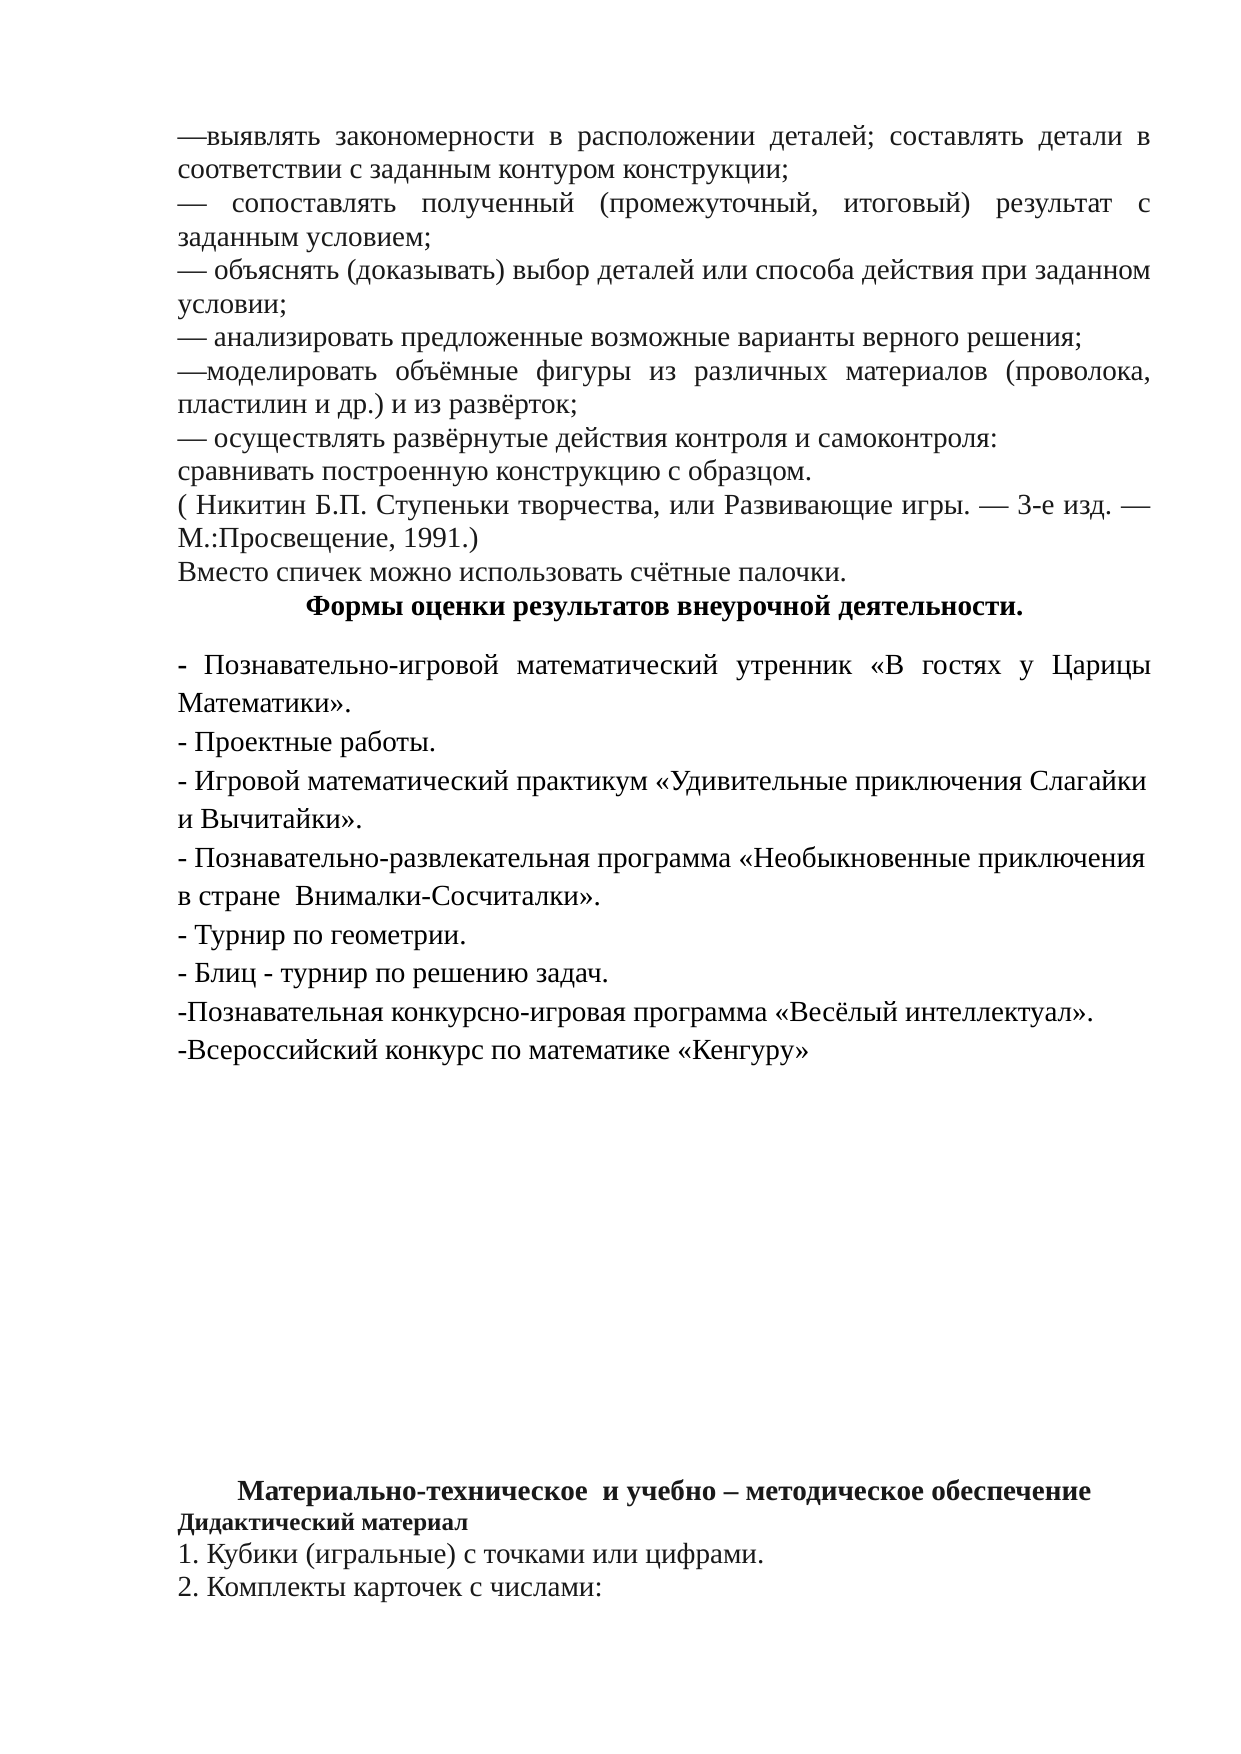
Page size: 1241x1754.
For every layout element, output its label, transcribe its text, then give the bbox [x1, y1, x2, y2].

text - Игровой математический практикум «Удивительные приключения Слагайки и Вычитайки». [177, 763, 1152, 835]
text сравнивать построенную конструкцию с образцом. [177, 453, 1152, 487]
text —моделировать объёмные фигуры из различных материалов (проволока, пластилин и др.) и из развёрток; [177, 353, 1152, 420]
text — анализировать предложенные возможные варианты верного решения; [177, 319, 1152, 353]
text - Блиц - турнир по решению задач. [177, 955, 1152, 989]
text -Всероссийский конкурс по математике «Кенгуру» [177, 1032, 1152, 1066]
text 1. Кубики (игральные) с точками или цифрами. [177, 1536, 1152, 1569]
text - Познавательно-развлекательная программа «Необыкновенные приключения в стране Внималки-Сосчиталки». [177, 840, 1152, 912]
text — сопоставлять полученный (промежуточный, итоговый) результат с заданным условием; [177, 185, 1152, 252]
text 2. Комплекты карточек с числами: [177, 1569, 1152, 1603]
text Дидактический материал [177, 1507, 1152, 1536]
text Формы оценки результатов внеурочной деятельности. [177, 588, 1152, 621]
text - Турнир по геометрии. [177, 917, 1152, 950]
text - Познавательно-игровой математический утренник «В гостях у Царицы Математики». [177, 647, 1152, 719]
text — осуществлять развёрнутые действия контроля и самоконтроля: [177, 420, 1152, 453]
text ( Никитин Б.П. Ступеньки творчества, или Развивающие игры. — 3-е изд. — М.:Просвещение, 1991.) [177, 487, 1152, 554]
text —выявлять закономерности в расположении деталей; составлять детали в соответствии с заданным контуром конструкции; [177, 118, 1152, 185]
text — объяснять (доказывать) выбор деталей или способа действия при заданном условии; [177, 252, 1152, 319]
text Материально-техническое и учебно – методическое обеспечение [177, 1473, 1152, 1507]
text - Проектные работы. [177, 724, 1152, 758]
text -Познавательная конкурсно-игровая программа «Весёлый интеллектуал». [177, 994, 1152, 1027]
text Вместо спичек можно использовать счётные палочки. [177, 554, 1152, 588]
